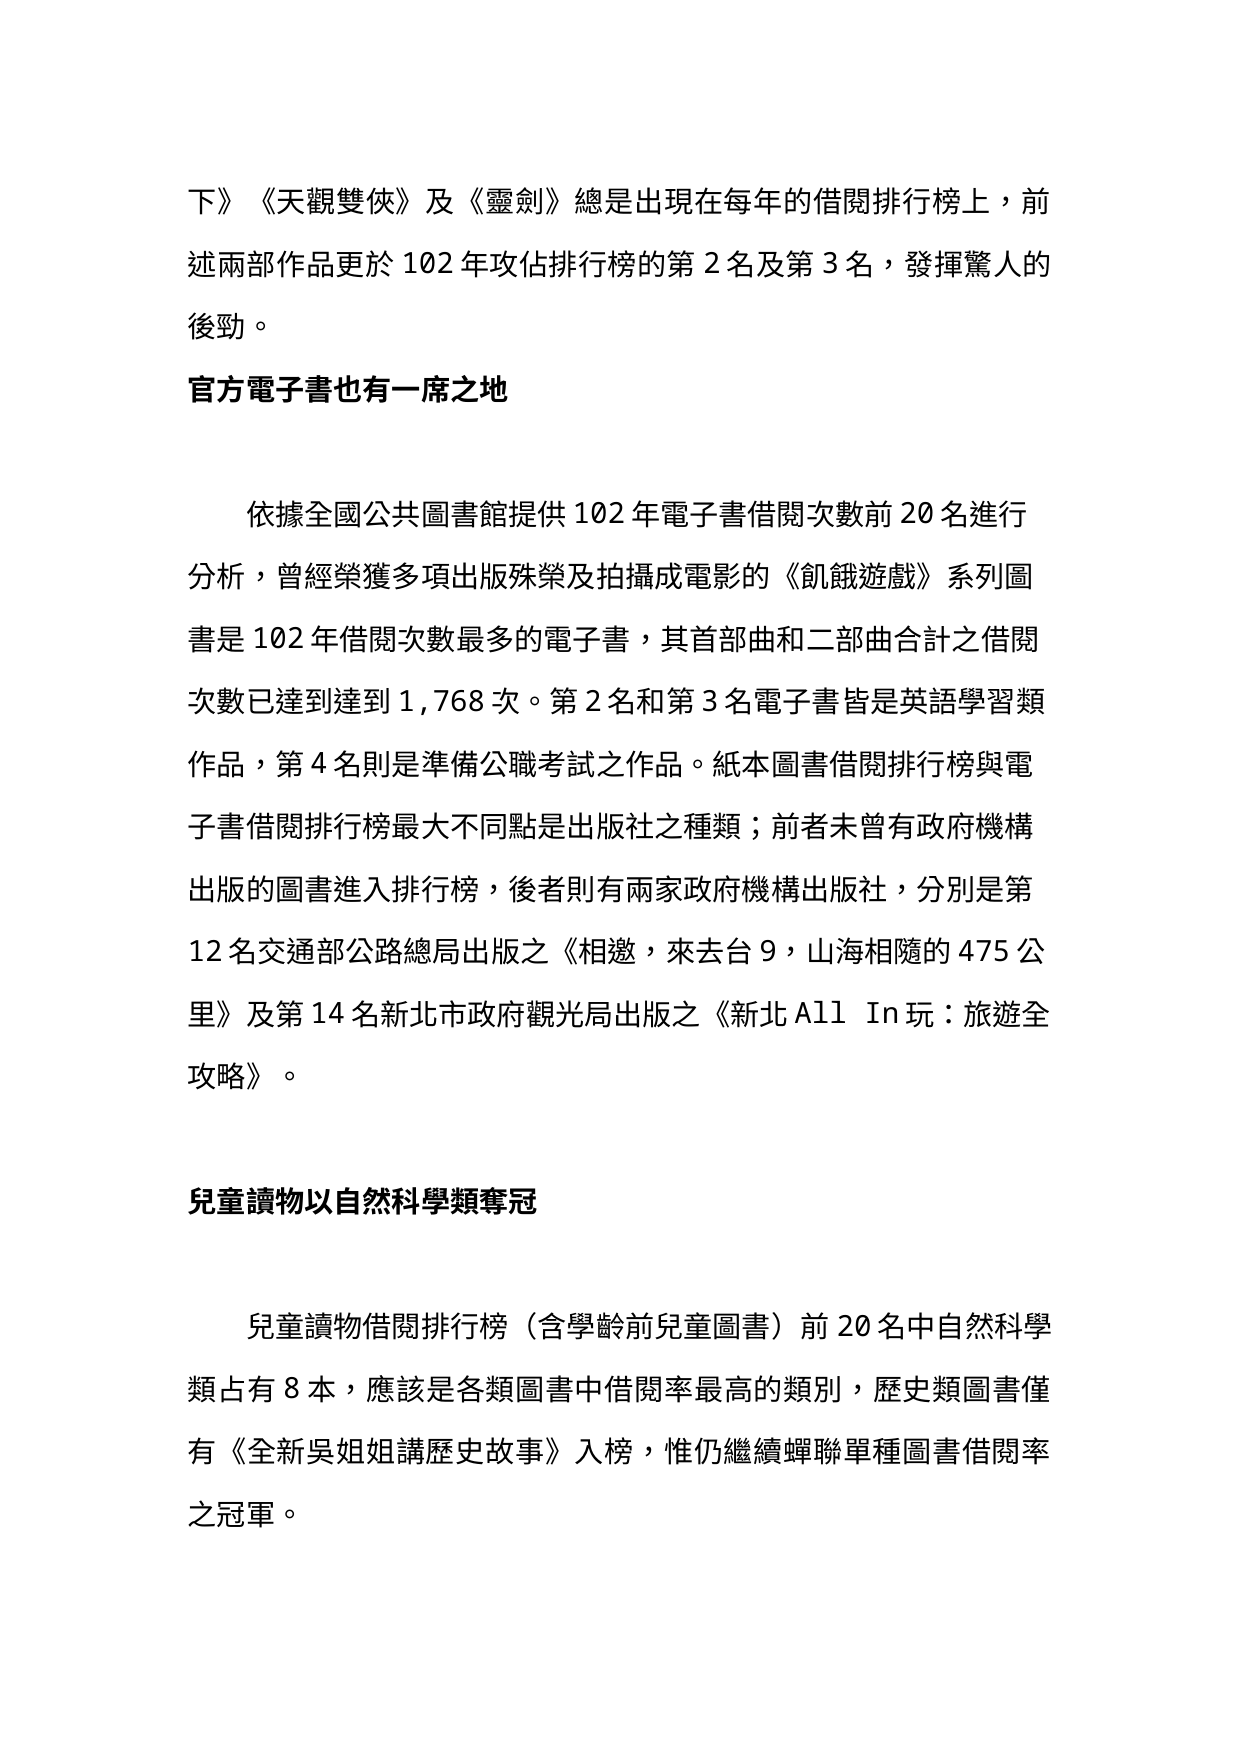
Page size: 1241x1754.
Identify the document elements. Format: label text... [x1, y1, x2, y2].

text 依據全國公共圖書館提供102年電子書借閱次數前20名進行分析，曾經榮獲多項出版殊榮及拍攝成電影的《飢餓遊戲》系列圖書是102年借閱次數最多的電子書，其首部曲和二部曲合計之借閱次數已達到達到1,768次。第2名和第3名電子書皆是英語學習類作品，第4名則是準備公職考試之作品。紙本圖書借閱排行榜與電子書借閱排行榜最大不同點是出版社之種類；前者未曾有政府機構出版的圖書進入排行榜，後者則有兩家政府機構出版社，分別是第12名交通部公路總局出版之《相邀，來去台9，山海相隨的475公里》及第14名新北市政府觀光局出版之《新北All In玩：旅遊全攻略》。 [187, 471, 1053, 1096]
text 兒童讀物以自然科學類奪冠 [187, 1158, 1053, 1221]
text 兒童讀物借閱排行榜（含學齡前兒童圖書）前20名中自然科學類占有8本，應該是各類圖書中借閱率最高的類別，歷史類圖書僅有《全新吳姐姐講歷史故事》入榜，惟仍繼續蟬聯單種圖書借閱率之冠軍。 [187, 1283, 1053, 1533]
text 官方電子書也有一席之地 [187, 346, 1053, 408]
text 民國100年迄今，金庸大師作品一直是上榜種類最多者， 100年有4種，101年增加到6種，102年再達到7種，可謂馬力十足。至於武林冠軍仍由香港作家黃易的《大唐雙龍傳》蟬聯三屆，可見本書在全國各地圖書館受歡迎的程度。從三年來入榜作品之趨勢來看，臺灣旅港作家鄭丰的實力最不容小覷；她的三部作品《神偷天下》《天觀雙俠》及《靈劍》總是出現在每年的借閱排行榜上，前述兩部作品更於102年攻佔排行榜的第2名及第3名，發揮驚人的後勁。 [187, 158, 1053, 346]
